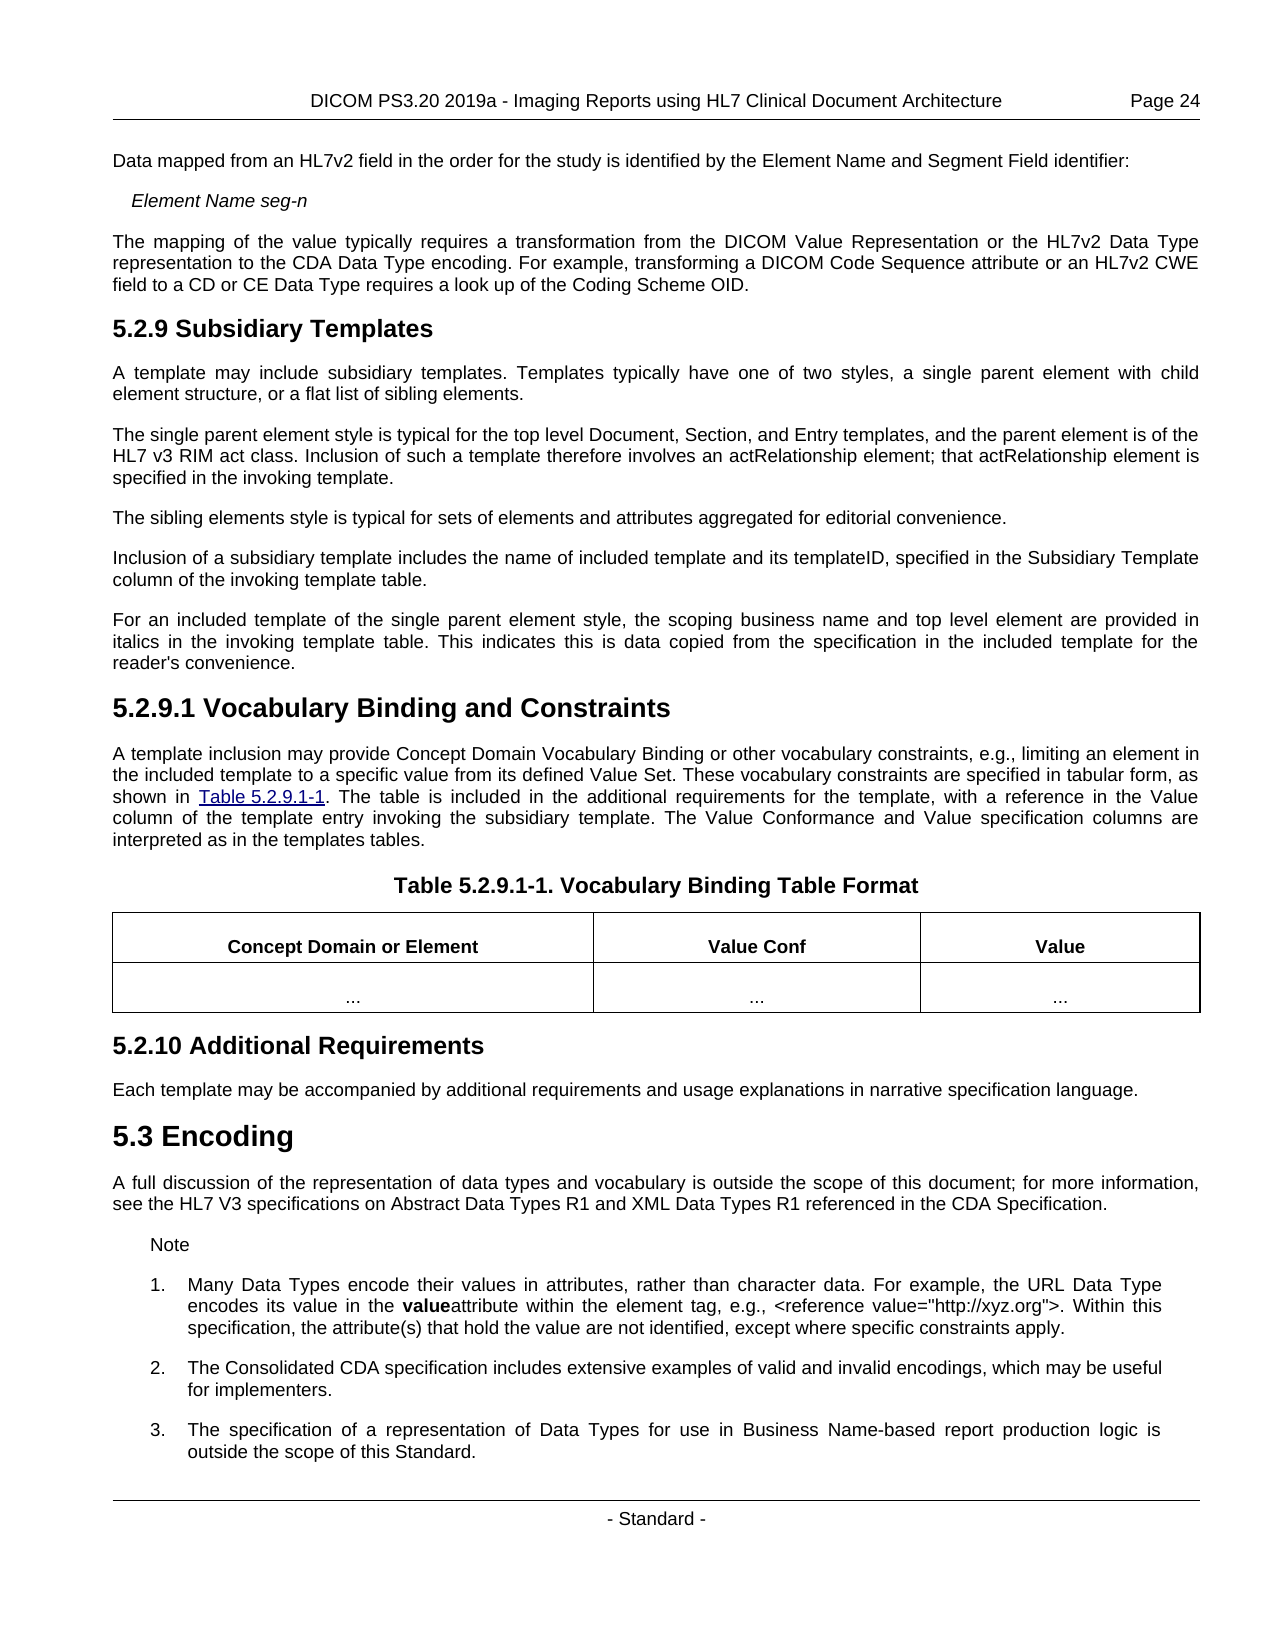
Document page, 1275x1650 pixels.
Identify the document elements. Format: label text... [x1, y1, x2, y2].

table_header Value Conf [594, 913, 920, 962]
text The sibling elements style is typical for sets of elements and attributes aggregated for editorial convenience. [112, 507, 1200, 528]
text A template inclusion may provide Concept Domain Vocabulary Binding or other vocabulary constraints, e.g., limiting an element in the included template to a specific value from its defined Value Set. These vocabulary constraints are specified in tabular form, as shown in Table 5.2.9.1-1. The table is included in the additional requirements for the template, with a reference in the Value column of the template entry invoking the subsidiary template. The Value Conformance and Value specification columns are interpreted as in the templates tables. [112, 742, 1200, 850]
text Each template may be accompanied by additional requirements and usage explanations in narrative specification language. [112, 1079, 1200, 1100]
text The mapping of the value typically requires a transformation from the DICOM Value Representation or the HL7v2 Data Type representation to the CDA Data Type encoding. For example, transforming a DICOM Code Sequence attribute or an HL7v2 CWE field to a CD or CE Data Type requires a look up of the Coding Scheme OID. [112, 231, 1200, 295]
list The specification of a representation of Data Types for use in Business Name-based report production logic is outside the scope of this Standard. [150, 1419, 1162, 1462]
text 5.2.10 Additional Requirements [112, 1031, 1200, 1060]
text Table 5.2.9.1-1. Vocabulary Binding Table Format [112, 873, 1200, 899]
list Many Data Types encode their values in attributes, rather than character data. For example, the URL Data Type encodes its value in the valueattribute within the element tag, e.g., <reference value="http://xyz.org">. Within this specification, the attribute(s) that hold the value are not identified, except where specific constraints apply. [150, 1274, 1162, 1338]
text A template may include subsidiary templates. Templates typically have one of two styles, a single parent element with child element structure, or a flat list of sibling elements. [112, 362, 1200, 405]
text A full discussion of the representation of data types and vocabulary is outside the scope of this document; for more information, see the HL7 V3 specifications on Abstract Data Types R1 and XML Data Types R1 referenced in the CDA Specification. [112, 1171, 1200, 1214]
table_cell ... [921, 963, 1199, 1012]
list The Consolidated CDA specification includes extensive examples of valid and invalid encodings, which may be useful for implementers. [150, 1357, 1162, 1400]
table_cell ... [594, 963, 920, 1012]
text 5.2.9 Subsidiary Templates [112, 314, 1200, 343]
text For an included template of the single parent element style, the scoping business name and top level element are provided in italics in the invoking template table. This indicates this is data copied from the specification in the included template for the reader's convenience. [112, 609, 1200, 674]
text The single parent element style is typical for the top level Document, Section, and Entry templates, and the parent element is of the HL7 v3 RIM act class. Inclusion of such a template therefore involves an actRelationship element; that actRelationship element is specified in the invoking template. [112, 423, 1200, 488]
text Element Name seg-n [131, 190, 1200, 212]
text Note [150, 1233, 1162, 1255]
table_header Value [921, 913, 1199, 962]
text Data mapped from an HL7v2 field in the order for the study is identified by the Element Name and Segment Field identifier: [112, 150, 1200, 172]
table_cell ... [113, 963, 593, 1012]
text 5.2.9.1 Vocabulary Binding and Constraints [112, 692, 1200, 724]
table_header Concept Domain or Element [113, 913, 593, 962]
text Inclusion of a subsidiary template includes the name of included template and its templateID, specified in the Subsidiary Template column of the invoking template table. [112, 547, 1200, 590]
text 5.3 Encoding [112, 1119, 1200, 1153]
